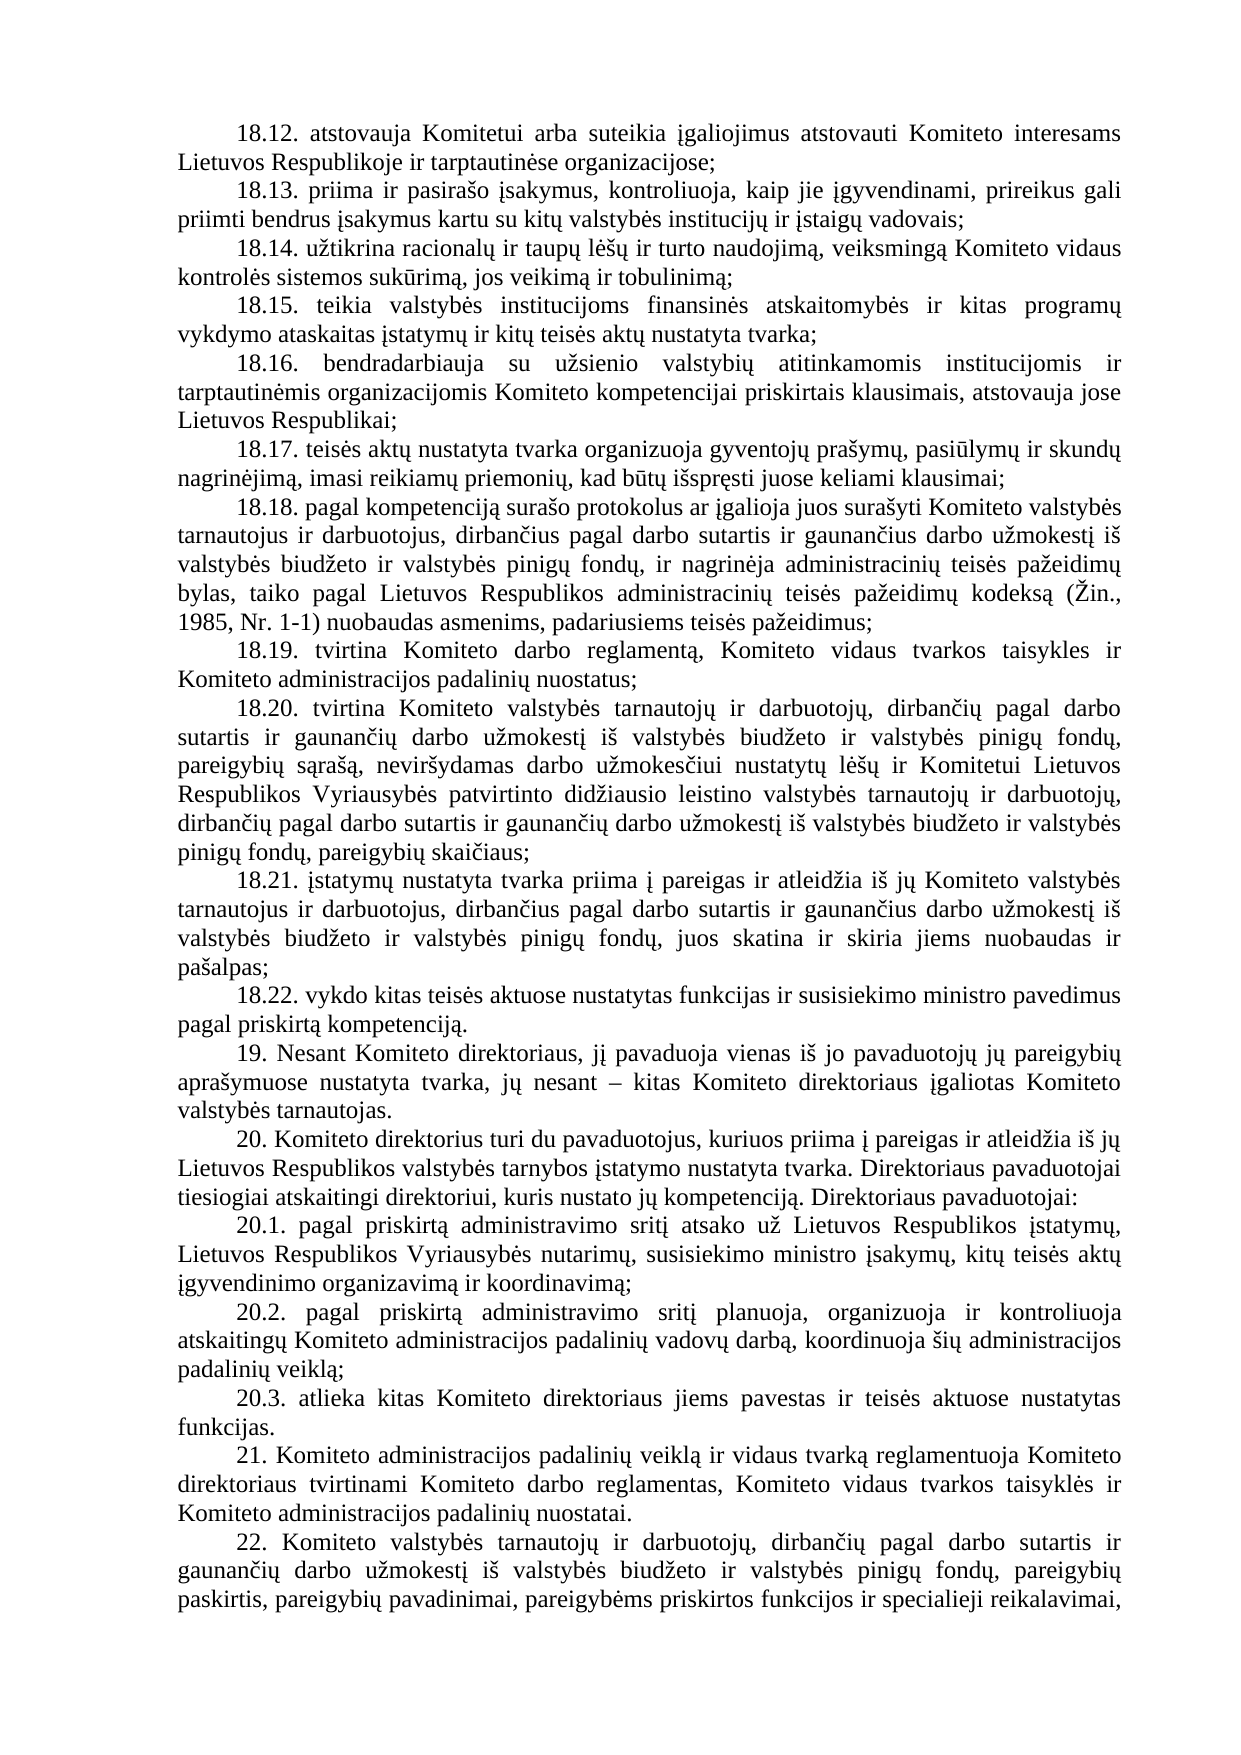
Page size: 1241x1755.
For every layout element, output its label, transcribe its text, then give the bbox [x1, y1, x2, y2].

text 20.2. pagal priskirtą administravimo sritį planuoja, organizuoja ir kontroliuoja atskaitingų Komiteto administracijos padalinių vadovų darbą, koordinuoja šių administracijos padalinių veiklą; [177, 1297, 1122, 1383]
text 18.20. tvirtina Komiteto valstybės tarnautojų ir darbuotojų, dirbančių pagal darbo sutartis ir gaunančių darbo užmokestį iš valstybės biudžeto ir valstybės pinigų fondų, pareigybių sąrašą, neviršydamas darbo užmokesčiui nustatytų lėšų ir Komitetui Lietuvos Respublikos Vyriausybės patvirtinto didžiausio leistino valstybės tarnautojų ir darbuotojų, dirbančių pagal darbo sutartis ir gaunančių darbo užmokestį iš valstybės biudžeto ir valstybės pinigų fondų, pareigybių skaičiaus; [177, 693, 1122, 866]
text 19. Nesant Komiteto direktoriaus, jį pavaduoja vienas iš jo pavaduotojų jų pareigybių aprašymuose nustatyta tvarka, jų nesant – kitas Komiteto direktoriaus įgaliotas Komiteto valstybės tarnautojas. [177, 1038, 1122, 1124]
text 20.3. atlieka kitas Komiteto direktoriaus jiems pavestas ir teisės aktuose nustatytas funkcijas. [177, 1383, 1122, 1441]
text 18.12. atstovauja Komitetui arba suteikia įgaliojimus atstovauti Komiteto interesams Lietuvos Respublikoje ir tarptautinėse organizacijose; [177, 118, 1122, 176]
text 20.1. pagal priskirtą administravimo sritį atsako už Lietuvos Respublikos įstatymų, Lietuvos Respublikos Vyriausybės nutarimų, susisiekimo ministro įsakymų, kitų teisės aktų įgyvendinimo organizavimą ir koordinavimą; [177, 1211, 1122, 1297]
text 18.21. įstatymų nustatyta tvarka priima į pareigas ir atleidžia iš jų Komiteto valstybės tarnautojus ir darbuotojus, dirbančius pagal darbo sutartis ir gaunančius darbo užmokestį iš valstybės biudžeto ir valstybės pinigų fondų, juos skatina ir skiria jiems nuobaudas ir pašalpas; [177, 866, 1122, 981]
text 20. Komiteto direktorius turi du pavaduotojus, kuriuos priima į pareigas ir atleidžia iš jų Lietuvos Respublikos valstybės tarnybos įstatymo nustatyta tvarka. Direktoriaus pavaduotojai tiesiogiai atskaitingi direktoriui, kuris nustato jų kompetenciją. Direktoriaus pavaduotojai: [177, 1124, 1122, 1211]
text 18.19. tvirtina Komiteto darbo reglamentą, Komiteto vidaus tvarkos taisykles ir Komiteto administracijos padalinių nuostatus; [177, 636, 1122, 693]
text 18.18. pagal kompetenciją surašo protokolus ar įgalioja juos surašyti Komiteto valstybės tarnautojus ir darbuotojus, dirbančius pagal darbo sutartis ir gaunančius darbo užmokestį iš valstybės biudžeto ir valstybės pinigų fondų, ir nagrinėja administracinių teisės pažeidimų bylas, taiko pagal Lietuvos Respublikos administracinių teisės pažeidimų kodeksą (Žin., 1985, Nr. 1-1) nuobaudas asmenims, padariusiems teisės pažeidimus; [177, 492, 1122, 636]
text 18.17. teisės aktų nustatyta tvarka organizuoja gyventojų prašymų, pasiūlymų ir skundų nagrinėjimą, imasi reikiamų priemonių, kad būtų išspręsti juose keliami klausimai; [177, 434, 1122, 492]
text 21. Komiteto administracijos padalinių veiklą ir vidaus tvarką reglamentuoja Komiteto direktoriaus tvirtinami Komiteto darbo reglamentas, Komiteto vidaus tvarkos taisyklės ir Komiteto administracijos padalinių nuostatai. [177, 1441, 1122, 1527]
text 18.14. užtikrina racionalų ir taupų lėšų ir turto naudojimą, veiksmingą Komiteto vidaus kontrolės sistemos sukūrimą, jos veikimą ir tobulinimą; [177, 233, 1122, 291]
text 18.13. priima ir pasirašo įsakymus, kontroliuoja, kaip jie įgyvendinami, prireikus gali priimti bendrus įsakymus kartu su kitų valstybės institucijų ir įstaigų vadovais; [177, 176, 1122, 233]
text 18.15. teikia valstybės institucijoms finansinės atskaitomybės ir kitas programų vykdymo ataskaitas įstatymų ir kitų teisės aktų nustatyta tvarka; [177, 291, 1122, 348]
text 22. Komiteto valstybės tarnautojų ir darbuotojų, dirbančių pagal darbo sutartis ir gaunančių darbo užmokestį iš valstybės biudžeto ir valstybės pinigų fondų, pareigybių paskirtis, pareigybių pavadinimai, pareigybėms priskirtos funkcijos ir specialieji reikalavimai, [177, 1527, 1122, 1613]
text 18.16. bendradarbiauja su užsienio valstybių atitinkamomis institucijomis ir tarptautinėmis organizacijomis Komiteto kompetencijai priskirtais klausimais, atstovauja jose Lietuvos Respublikai; [177, 348, 1122, 434]
text 18.22. vykdo kitas teisės aktuose nustatytas funkcijas ir susisiekimo ministro pavedimus pagal priskirtą kompetenciją. [177, 981, 1122, 1038]
